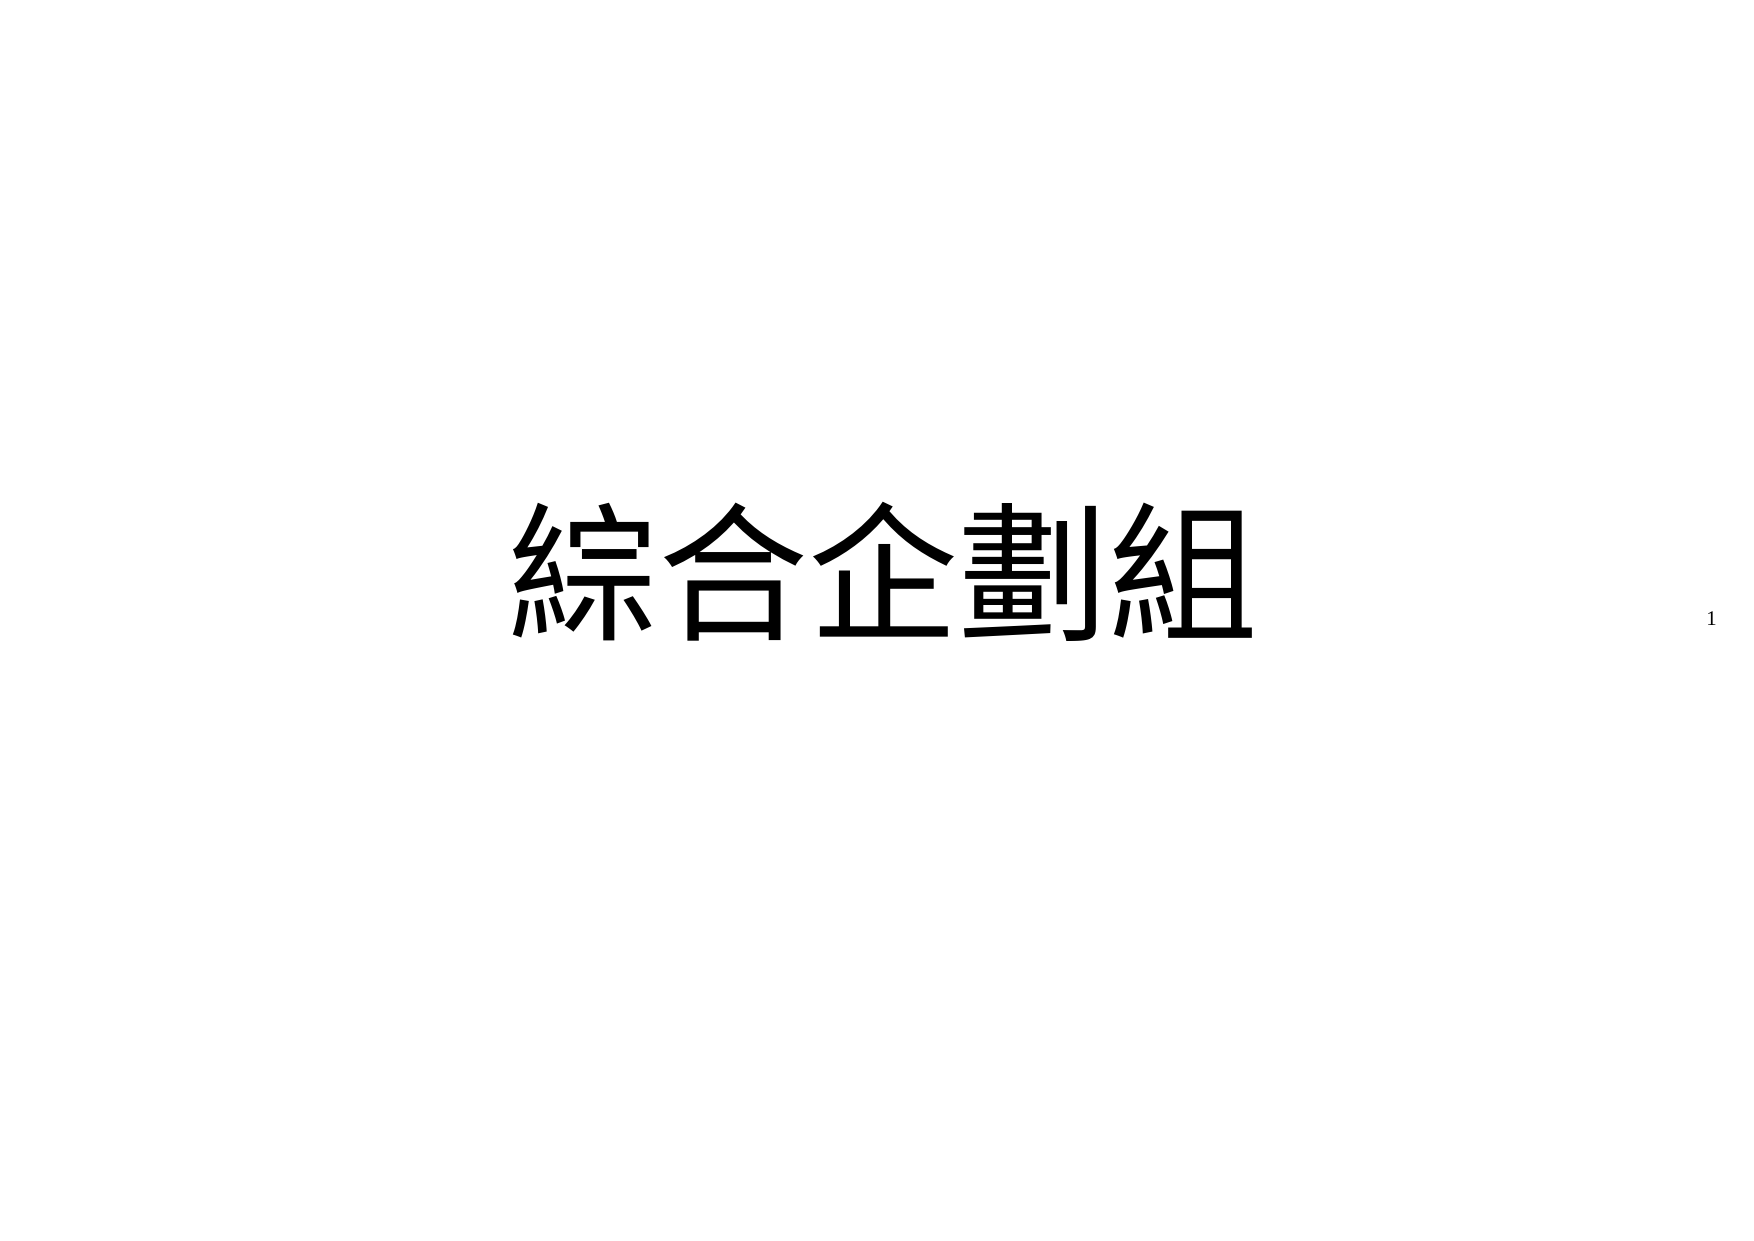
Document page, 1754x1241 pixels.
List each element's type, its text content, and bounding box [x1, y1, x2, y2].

text 綜合企劃組 [112, 456, 1653, 673]
